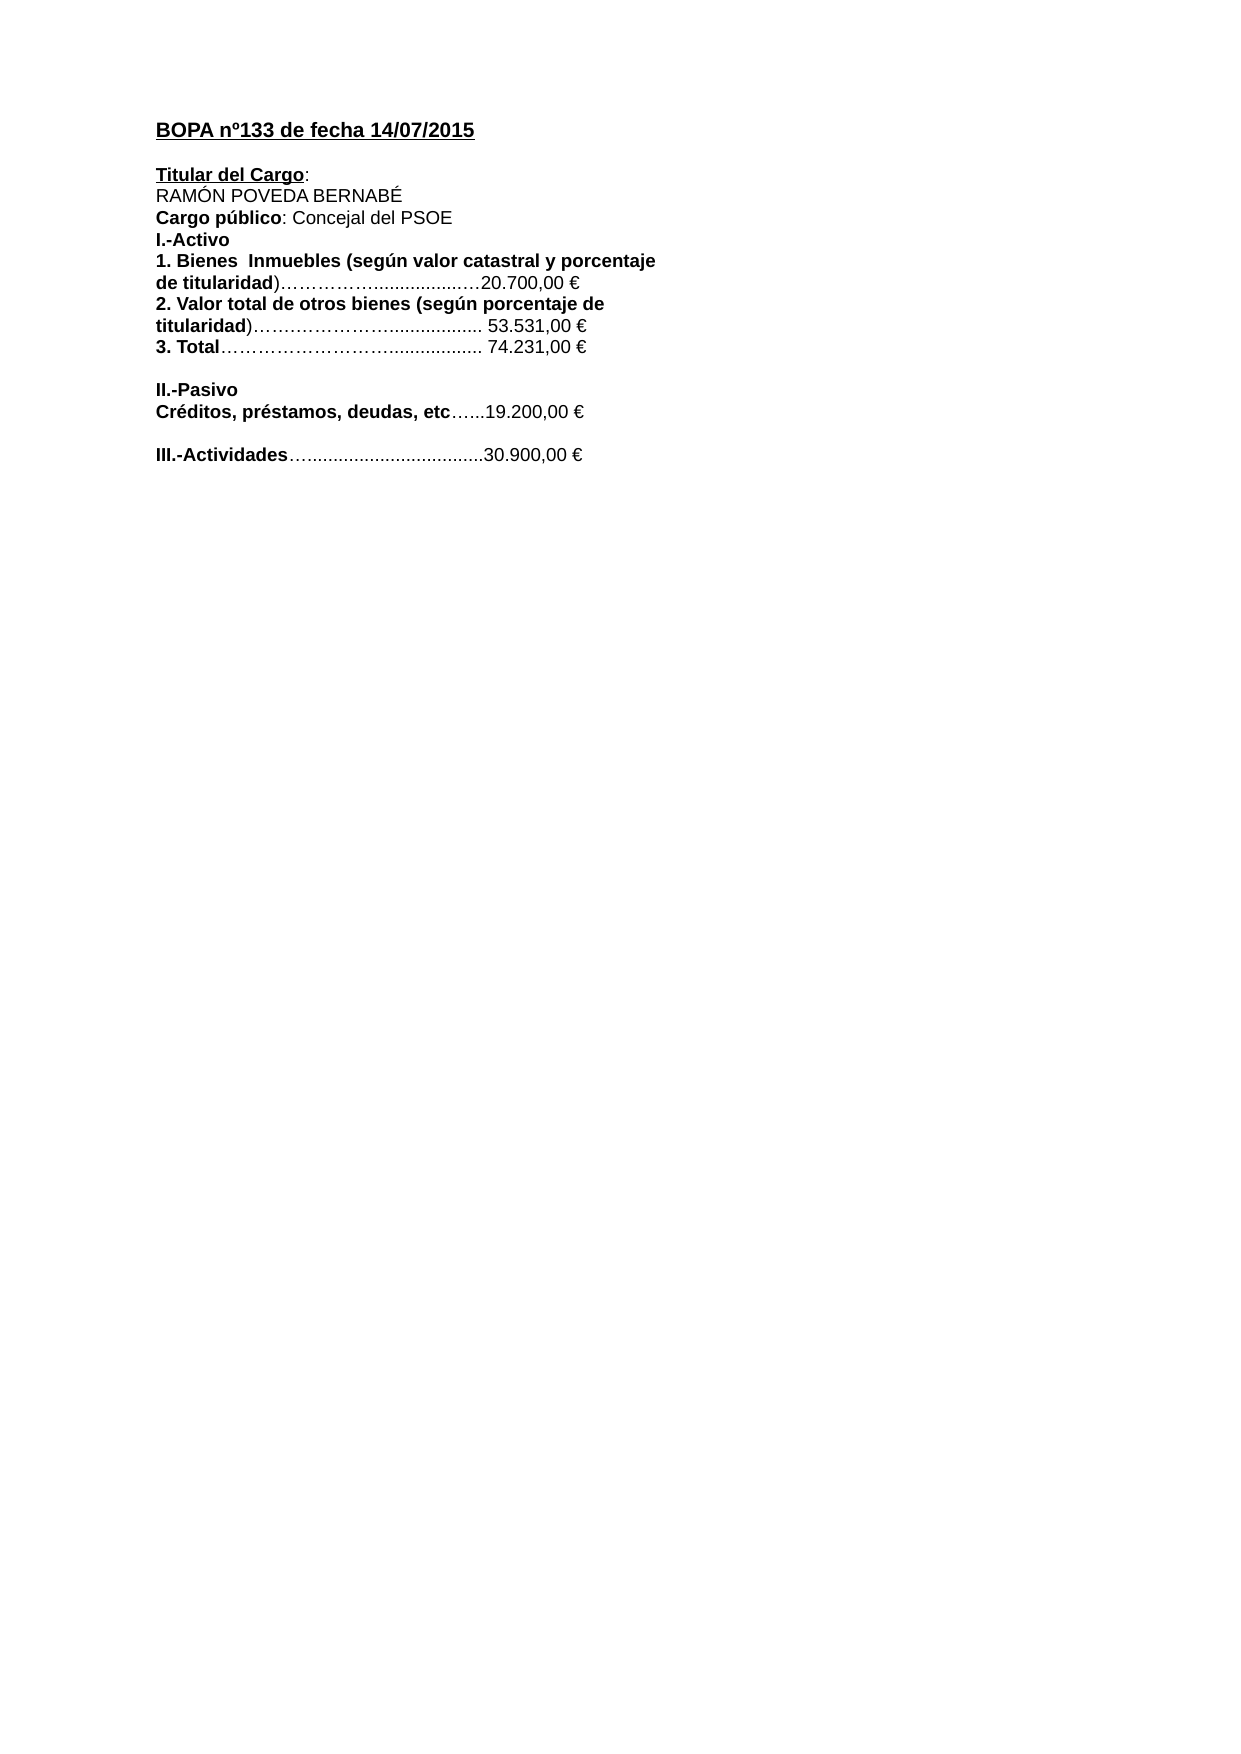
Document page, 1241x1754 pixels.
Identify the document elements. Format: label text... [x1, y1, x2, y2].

subtitle II.-Pasivo [156, 379, 1122, 401]
text 2. Valor total de otros bienes (según porcentaje de [156, 293, 1122, 314]
text 1. Bienes Inmuebles (según valor catastral y porcentaje [156, 250, 1122, 271]
text BOPA nº133 de fecha 14/07/2015 [156, 118, 1122, 142]
text 3. Total……………………….................. 74.231,00 € [156, 336, 1122, 358]
text RAMÓN POVEDA BERNABÉ [156, 185, 1122, 207]
text Cargo público: Concejal del PSOE [156, 207, 1122, 228]
subtitle I.-Activo [156, 228, 1122, 250]
text Créditos, préstamos, deudas, etc…...19.200,00 € [156, 401, 1122, 422]
text titularidad)…….…………….................. 53.531,00 € [156, 314, 1122, 336]
text III.-Actividades…..................................30.900,00 € [156, 444, 1122, 466]
text de titularidad)…………….................…20.700,00 € [156, 271, 1122, 293]
text Titular del Cargo: [156, 164, 1122, 185]
